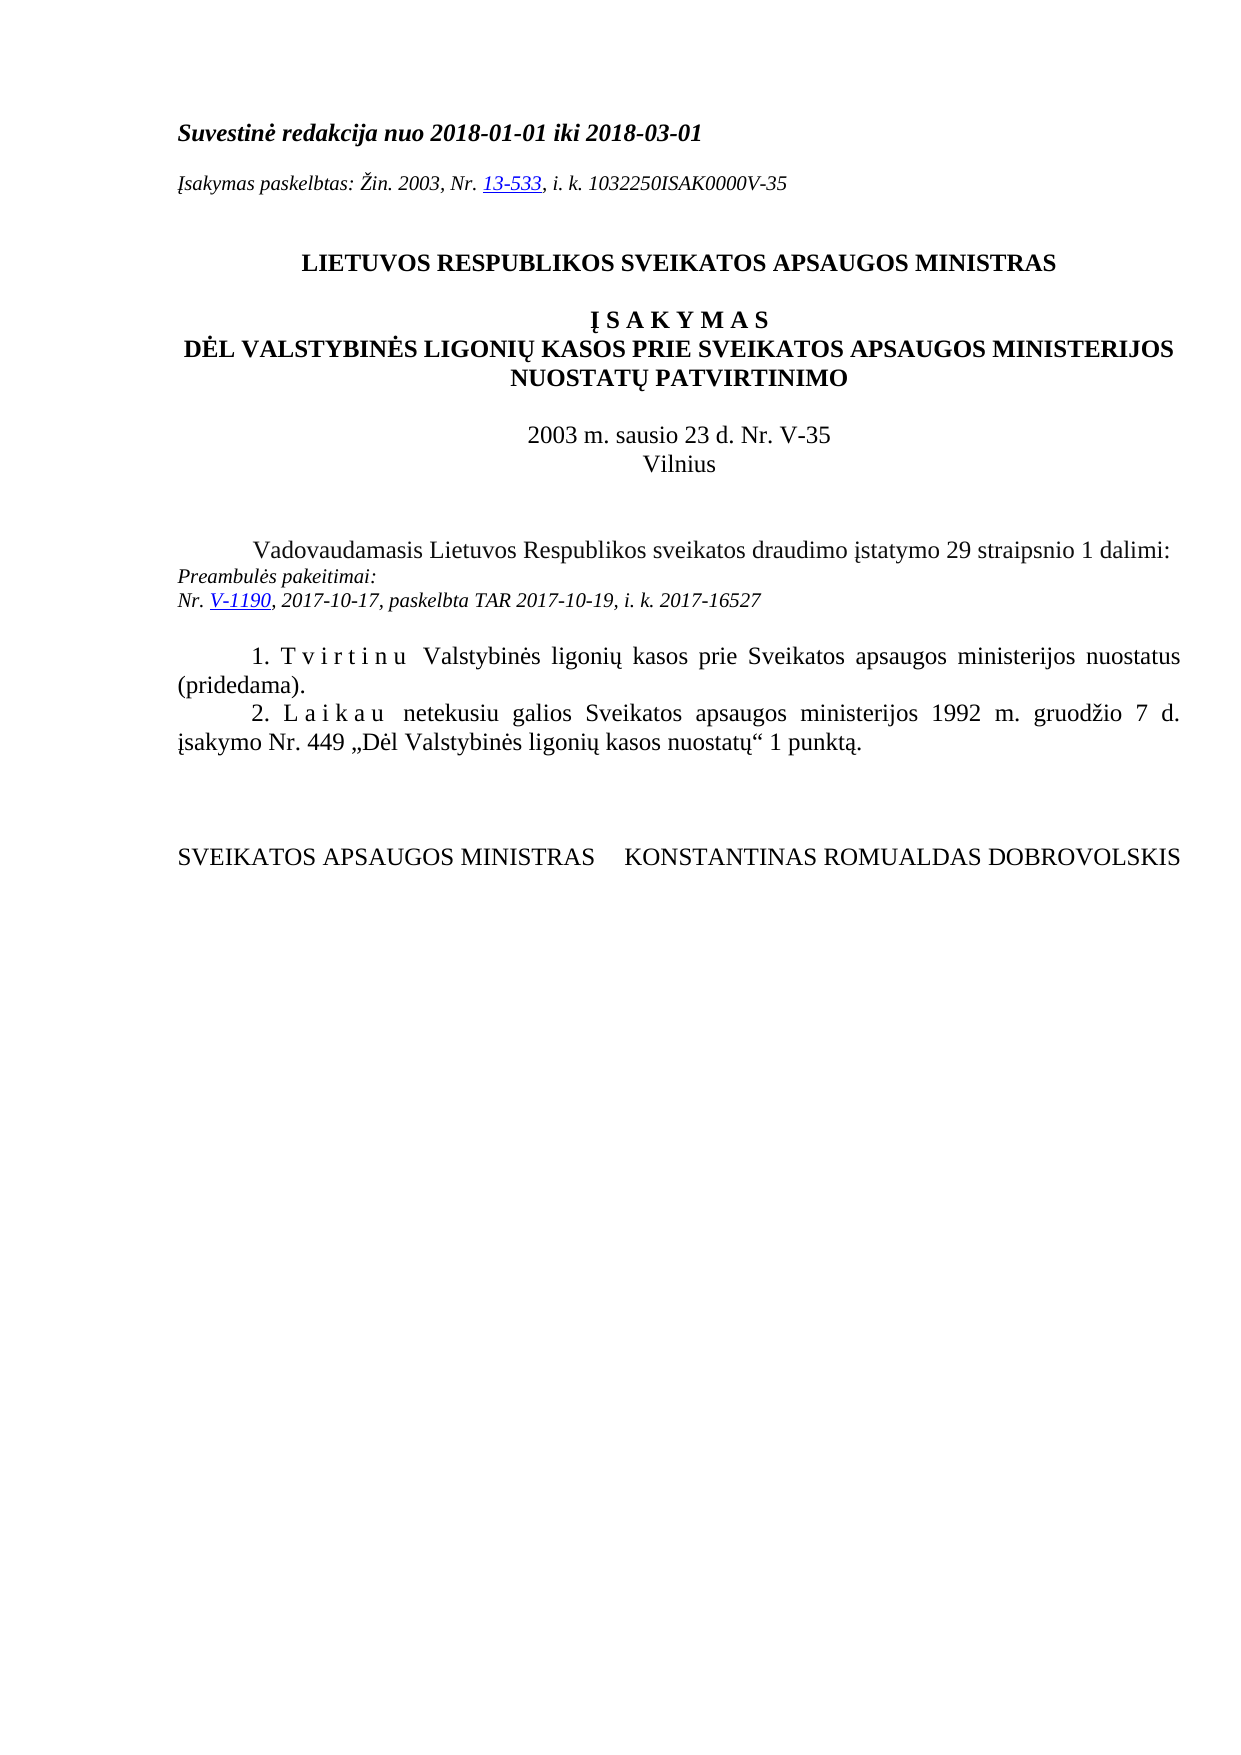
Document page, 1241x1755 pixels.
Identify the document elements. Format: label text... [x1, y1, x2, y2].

text Įsakymas paskelbtas: Žin. 2003, Nr. 13-533, i. k. 1032250ISAK0000V-35 [177, 171, 1181, 195]
text 2003 m. sausio 23 d. Nr. V-35 [177, 420, 1181, 449]
text SVEIKATOS APSAUGOS MINISTRAS KONSTANTINAS ROMUALDAS DOBROVOLSKIS [177, 842, 1181, 871]
text Vadovaudamasis Lietuvos Respublikоs sveikatos draudimo įstatymo 29 straipsnio 1 dalimi: [177, 535, 1181, 564]
text LIETUVOS RESPUBLIKOS SVEIKATOS APSAUGOS MINISTRAS [177, 248, 1181, 277]
text DĖL VALSTYBINĖS LIGONIŲ KASOS PRIE SVEIKATOS APSAUGOS MINISTERIJOS NUOSTATŲ PATVIRTINIMO [177, 334, 1181, 392]
text Nr. V-1190, 2017-10-17, paskelbta TAR 2017-10-19, i. k. 2017-16527 [177, 588, 1181, 612]
text Vilnius [177, 449, 1181, 478]
text Į S A K Y M A S [177, 305, 1181, 334]
text Suvestinė redakcija nuo 2018-01-01 iki 2018-03-01 [177, 118, 1181, 147]
text Preambulės pakeitimai: [177, 564, 1181, 588]
text 1. Tvirtinu Valstybinės ligonių kasos prie Sveikatos apsaugos ministerijos nuostatus (pridedama). [177, 641, 1181, 698]
text 2. Laikau netekusiu galios Sveikatos apsaugos ministerijos 1992 m. gruodžio 7 d. įsakymo Nr. 449 „Dėl Valstybinės ligonių kasos nuostatų“ 1 punktą. [177, 698, 1181, 756]
